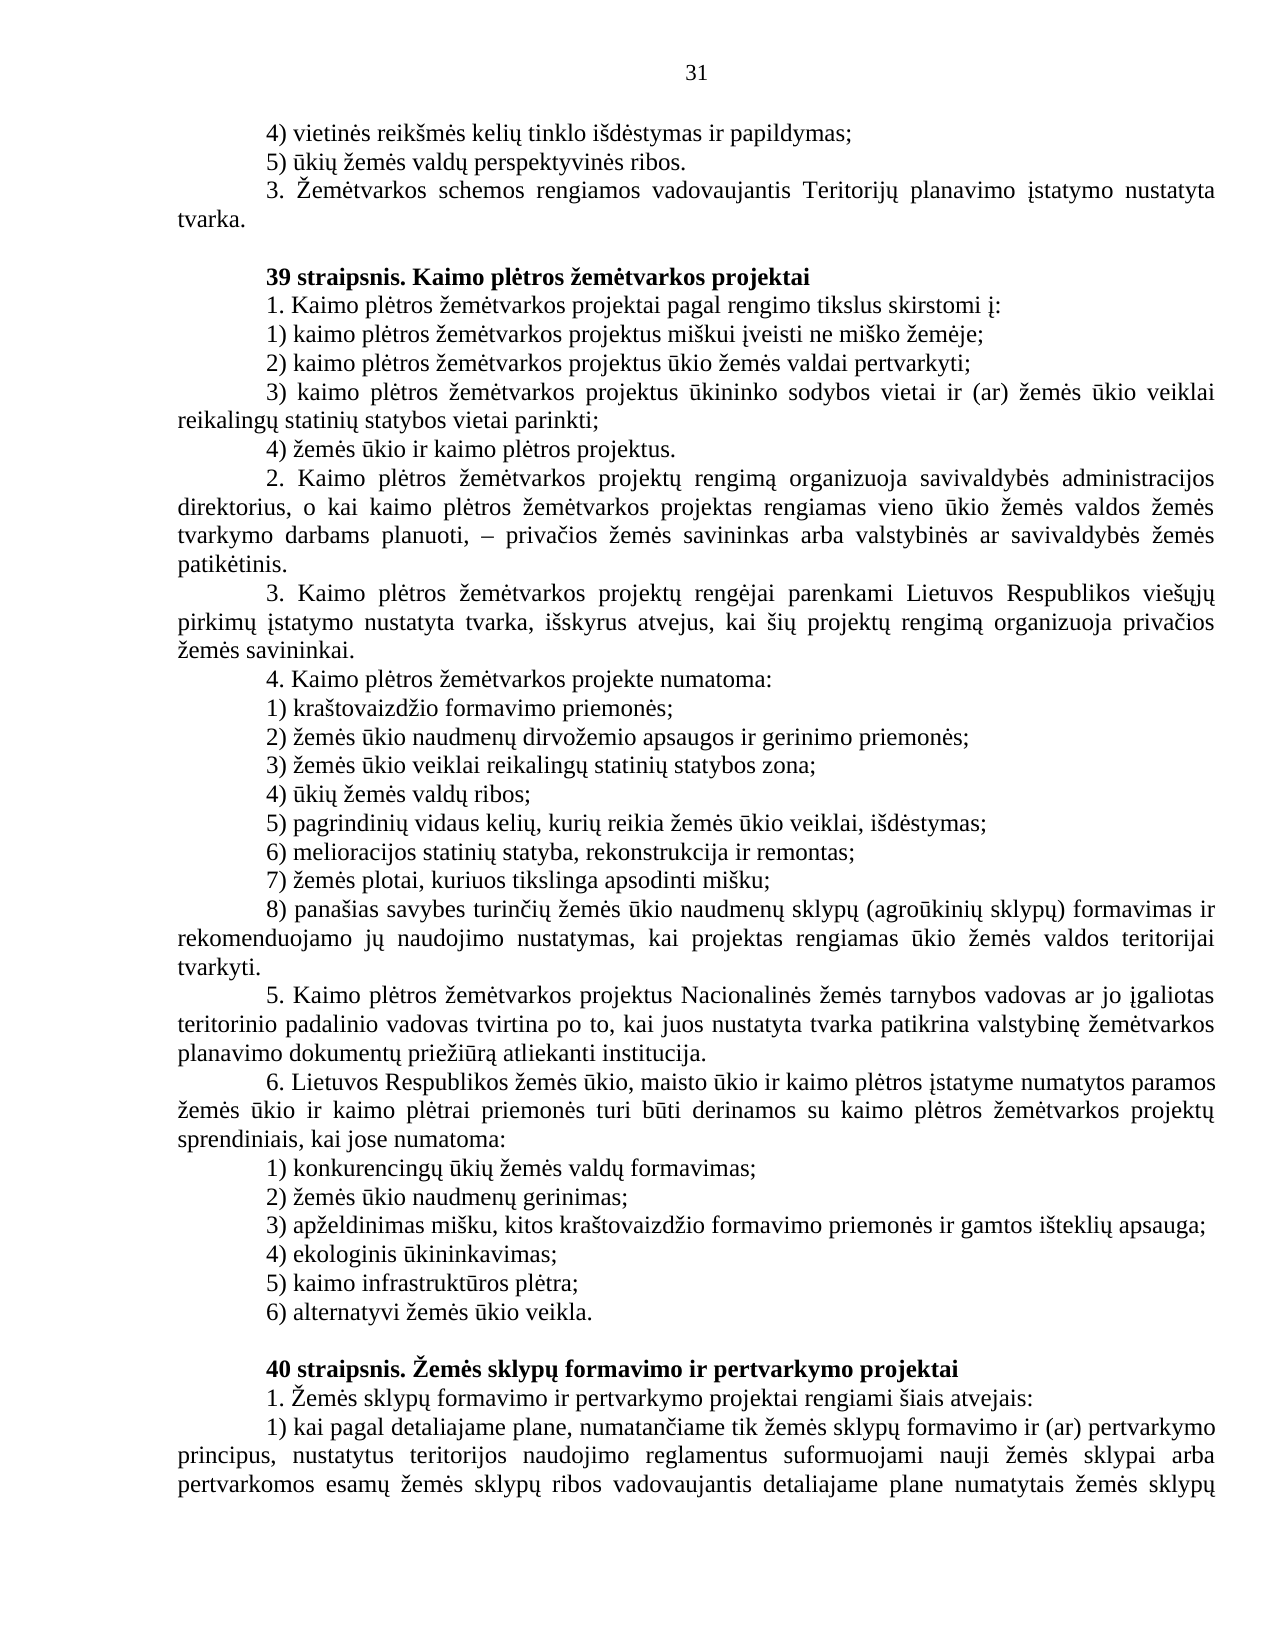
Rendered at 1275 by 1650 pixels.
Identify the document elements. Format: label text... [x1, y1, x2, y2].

text 5) ūkių žemės valdų perspektyvinės ribos. [177, 147, 1216, 176]
text 7) žemės plotai, kuriuos tikslinga apsodinti mišku; [177, 866, 1216, 894]
text 4) vietinės reikšmės kelių tinklo išdėstymas ir papildymas; [177, 118, 1216, 147]
text 39 straipsnis. Kaimo plėtros žemėtvarkos projektai [177, 262, 1216, 291]
text 1. Žemės sklypų formavimo ir pertvarkymo projektai rengiami šiais atvejais: [177, 1383, 1216, 1412]
text 5. Kaimo plėtros žemėtvarkos projektus Nacionalinės žemės tarnybos vadovas ar jo įgaliotas teritorinio padalinio vadovas tvirtina po to, kai juos nustatyta tvarka patikrina valstybinę žemėtvarkos planavimo dokumentų priežiūrą atliekanti institucija. [177, 981, 1216, 1067]
text 6) melioracijos statinių statyba, rekonstrukcija ir remontas; [177, 837, 1216, 866]
text 2) žemės ūkio naudmenų gerinimas; [177, 1182, 1216, 1211]
text 5) pagrindinių vidaus kelių, kurių reikia žemės ūkio veiklai, išdėstymas; [177, 808, 1216, 837]
text 4) žemės ūkio ir kaimo plėtros projektus. [177, 434, 1216, 463]
text 4) ekologinis ūkininkavimas; [177, 1239, 1216, 1268]
text 40 straipsnis. Žemės sklypų formavimo ir pertvarkymo projektai [177, 1354, 1216, 1383]
text 1) kraštovaizdžio formavimo priemonės; [177, 693, 1216, 722]
text 8) panašias savybes turinčių žemės ūkio naudmenų sklypų (agroūkinių sklypų) formavimas ir rekomenduojamo jų naudojimo nustatymas, kai projektas rengiamas ūkio žemės valdos teritorijai tvarkyti. [177, 894, 1216, 981]
text 5) kaimo infrastruktūros plėtra; [177, 1268, 1216, 1297]
text 3) žemės ūkio veiklai reikalingų statinių statybos zona; [177, 751, 1216, 779]
text 1) kaimo plėtros žemėtvarkos projektus miškui įveisti ne miško žemėje; [177, 319, 1216, 348]
text 2) kaimo plėtros žemėtvarkos projektus ūkio žemės valdai pertvarkyti; [177, 348, 1216, 377]
text 3) kaimo plėtros žemėtvarkos projektus ūkininko sodybos vietai ir (ar) žemės ūkio veiklai reikalingų statinių statybos vietai parinkti; [177, 377, 1216, 434]
text 1. Kaimo plėtros žemėtvarkos projektai pagal rengimo tikslus skirstomi į: [177, 291, 1216, 319]
text 6. Lietuvos Respublikos žemės ūkio, maisto ūkio ir kaimo plėtros įstatyme numatytos paramos žemės ūkio ir kaimo plėtrai priemonės turi būti derinamos su kaimo plėtros žemėtvarkos projektų sprendiniais, kai jose numatoma: [177, 1067, 1216, 1153]
text 3. Kaimo plėtros žemėtvarkos projektų rengėjai parenkami Lietuvos Respublikos viešųjų pirkimų įstatymo nustatyta tvarka, išskyrus atvejus, kai šių projektų rengimą organizuoja privačios žemės savininkai. [177, 578, 1216, 664]
text 1) kai pagal detaliajame plane, numatančiame tik žemės sklypų formavimo ir (ar) pertvarkymo principus, nustatytus teritorijos naudojimo reglamentus suformuojami nauji žemės sklypai arba pertvarkomos esamų žemės sklypų ribos vadovaujantis detaliajame plane numatytais žemės sklypų [177, 1412, 1216, 1498]
text 2) žemės ūkio naudmenų dirvožemio apsaugos ir gerinimo priemonės; [177, 722, 1216, 751]
text 4. Kaimo plėtros žemėtvarkos projekte numatoma: [177, 664, 1216, 693]
text 6) alternatyvi žemės ūkio veikla. [177, 1297, 1216, 1326]
text 3. Žemėtvarkos schemos rengiamos vadovaujantis Teritorijų planavimo įstatymo nustatyta tvarka. [177, 176, 1216, 233]
text 3) apželdinimas mišku, kitos kraštovaizdžio formavimo priemonės ir gamtos išteklių apsauga; [177, 1211, 1216, 1239]
text 4) ūkių žemės valdų ribos; [177, 779, 1216, 808]
text 2. Kaimo plėtros žemėtvarkos projektų rengimą organizuoja savivaldybės administracijos direktorius, o kai kaimo plėtros žemėtvarkos projektas rengiamas vieno ūkio žemės valdos žemės tvarkymo darbams planuoti, – privačios žemės savininkas arba valstybinės ar savivaldybės žemės patikėtinis. [177, 463, 1216, 578]
text 1) konkurencingų ūkių žemės valdų formavimas; [177, 1153, 1216, 1182]
